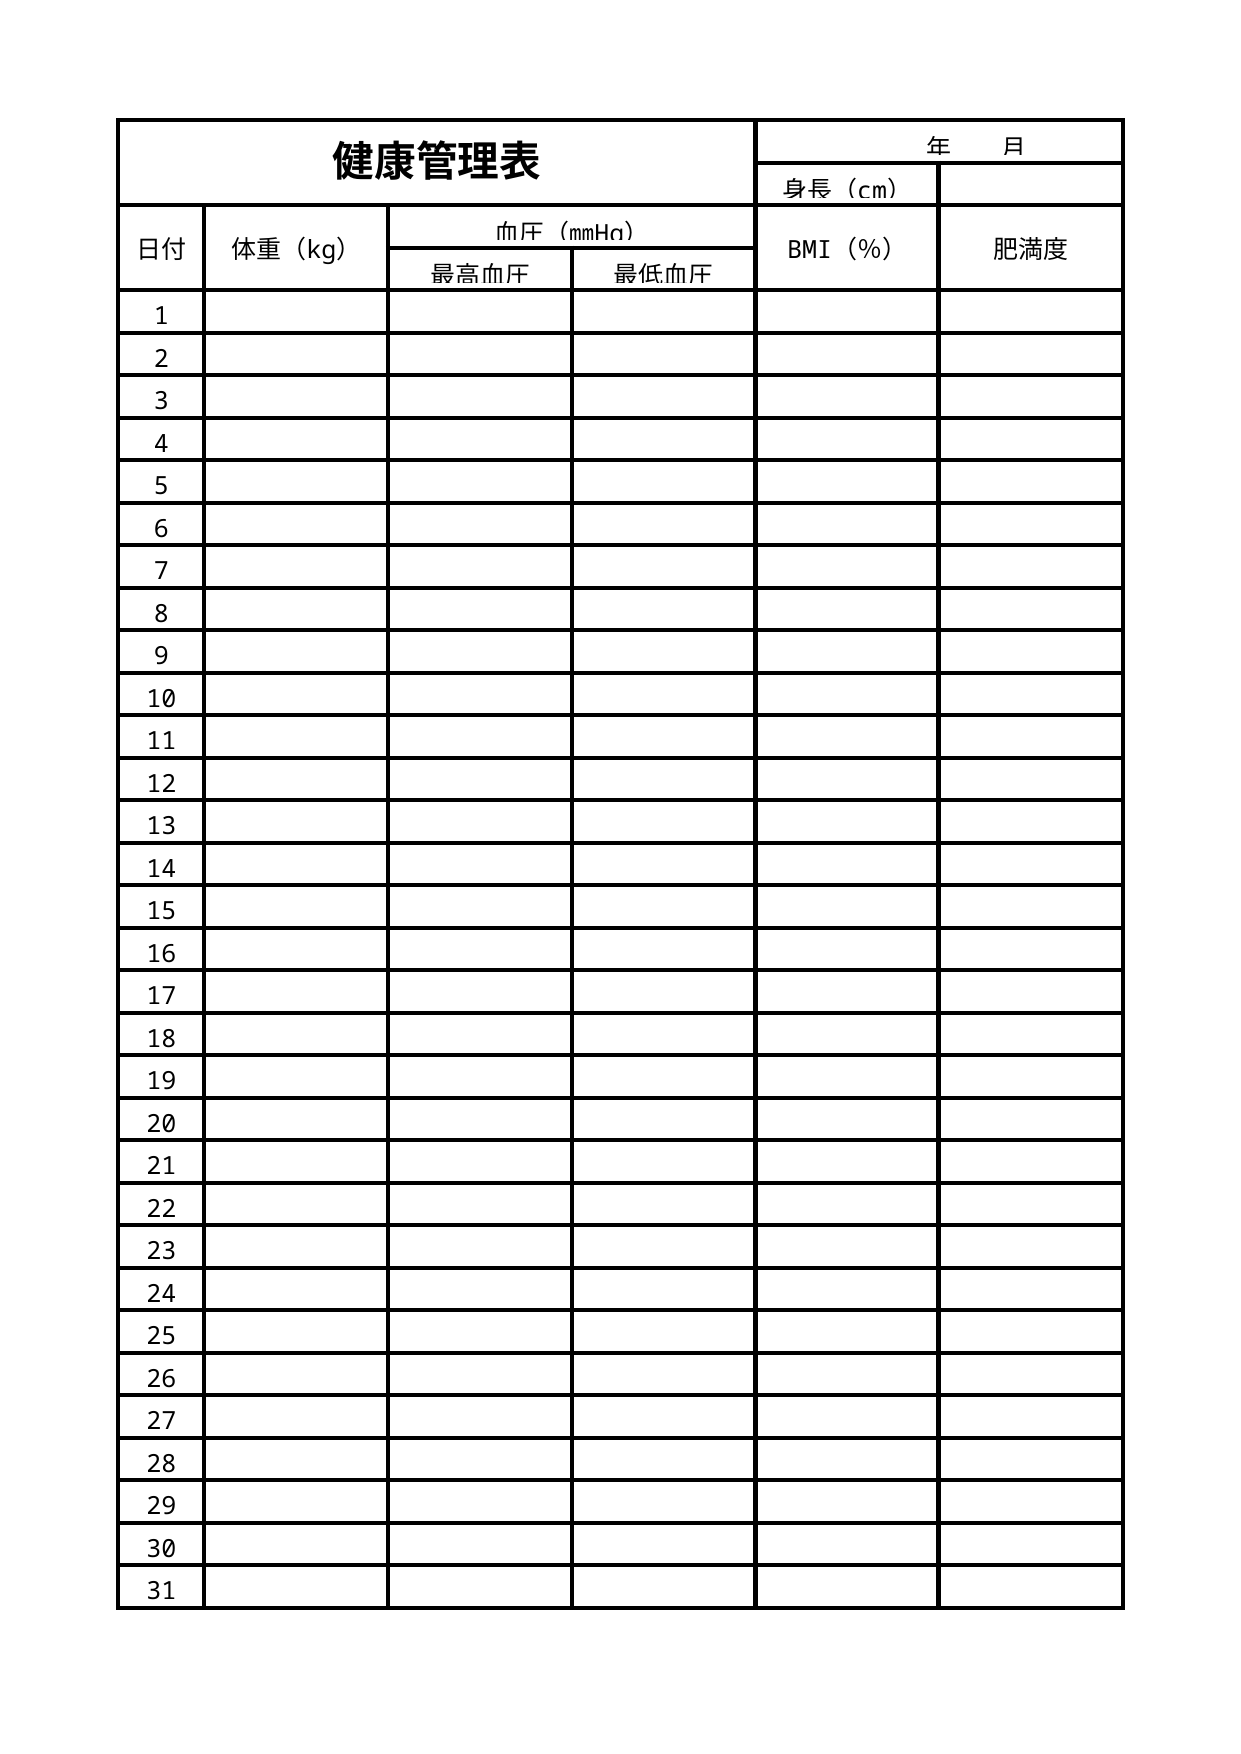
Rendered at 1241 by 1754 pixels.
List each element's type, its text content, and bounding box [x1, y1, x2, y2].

table_cell [206, 505, 386, 543]
table_cell 26 [120, 1355, 202, 1393]
table_cell [390, 887, 570, 926]
table_cell [574, 1015, 753, 1053]
table_cell [574, 1440, 753, 1478]
table_cell [574, 1525, 753, 1563]
table_cell [941, 590, 1121, 628]
table_cell [206, 1440, 386, 1478]
table_cell [758, 930, 936, 968]
table_cell [941, 1270, 1121, 1308]
table_cell 19 [120, 1057, 202, 1096]
table_cell [390, 845, 570, 883]
table_cell 20 [120, 1100, 202, 1138]
table_cell [941, 1227, 1121, 1266]
table_cell [758, 1270, 936, 1308]
table_cell 28 [120, 1440, 202, 1478]
table_cell [758, 845, 936, 883]
table_cell [574, 1057, 753, 1096]
table_cell [206, 675, 386, 713]
table_cell [206, 972, 386, 1011]
table_cell [758, 547, 936, 586]
table_cell [574, 802, 753, 841]
table_cell [390, 1100, 570, 1138]
table_cell [206, 1397, 386, 1436]
table_cell [941, 1015, 1121, 1053]
table_cell [206, 420, 386, 458]
table_cell [941, 292, 1121, 331]
table_cell [574, 717, 753, 756]
table_cell 4 [120, 420, 202, 458]
table_cell [758, 1397, 936, 1436]
table_cell [941, 675, 1121, 713]
table_cell [390, 1142, 570, 1181]
table_cell [390, 420, 570, 458]
table_cell [390, 1525, 570, 1563]
table_cell [390, 930, 570, 968]
table_cell 日付 [120, 207, 202, 288]
table_cell [390, 802, 570, 841]
table_cell 最高血圧 [390, 250, 570, 288]
table_cell 10 [120, 675, 202, 713]
table_cell [390, 717, 570, 756]
table_cell [941, 420, 1121, 458]
table_cell [206, 802, 386, 841]
table_cell [206, 1185, 386, 1223]
table_cell [390, 505, 570, 543]
table_cell [574, 887, 753, 926]
table_cell [390, 1227, 570, 1266]
table_cell [941, 1397, 1121, 1436]
table_cell [574, 462, 753, 501]
table_cell [941, 930, 1121, 968]
table_cell [574, 930, 753, 968]
table_cell [206, 1015, 386, 1053]
table_cell [206, 377, 386, 416]
table_cell [574, 505, 753, 543]
table_cell 18 [120, 1015, 202, 1053]
table_cell [574, 760, 753, 798]
table_cell 12 [120, 760, 202, 798]
table_cell [574, 845, 753, 883]
table_cell [206, 717, 386, 756]
table_cell 22 [120, 1185, 202, 1223]
table_cell [390, 1015, 570, 1053]
table_cell [941, 1482, 1121, 1521]
table_cell [574, 335, 753, 373]
table_cell [390, 1397, 570, 1436]
table_cell [390, 1355, 570, 1393]
table_header 年 月 [758, 122, 1121, 161]
table_cell [390, 1440, 570, 1478]
table_cell [574, 1142, 753, 1181]
table_cell 身長（cm） [758, 165, 936, 203]
table_cell 5 [120, 462, 202, 501]
table_cell [206, 1100, 386, 1138]
table_cell [574, 377, 753, 416]
table_cell [206, 760, 386, 798]
table_cell [941, 1440, 1121, 1478]
table_cell [941, 1567, 1121, 1606]
table_cell [390, 1057, 570, 1096]
table_cell [941, 1185, 1121, 1223]
table_cell [941, 845, 1121, 883]
table_cell [390, 462, 570, 501]
table_cell [941, 165, 1121, 203]
table_cell [758, 887, 936, 926]
table_cell [390, 632, 570, 671]
table_cell [758, 1100, 936, 1138]
table_cell [758, 1142, 936, 1181]
table_cell [206, 845, 386, 883]
table_cell [758, 590, 936, 628]
table_cell 8 [120, 590, 202, 628]
table_cell 17 [120, 972, 202, 1011]
table_cell [941, 972, 1121, 1011]
table_cell [941, 1525, 1121, 1563]
table_cell 31 [120, 1567, 202, 1606]
table_cell 13 [120, 802, 202, 841]
table_cell [758, 420, 936, 458]
table_cell 体重（kg） [206, 207, 386, 288]
table_cell [941, 1355, 1121, 1393]
table_cell [758, 292, 936, 331]
table_cell [758, 335, 936, 373]
table_cell [206, 292, 386, 331]
table_cell [206, 632, 386, 671]
table_cell [390, 377, 570, 416]
table_cell [390, 292, 570, 331]
table_cell [206, 1312, 386, 1351]
table_cell [941, 547, 1121, 586]
table_cell [574, 1397, 753, 1436]
table_cell [574, 1100, 753, 1138]
table_cell [574, 420, 753, 458]
table_cell [941, 887, 1121, 926]
table_cell 3 [120, 377, 202, 416]
table_cell [941, 1100, 1121, 1138]
table_cell [758, 1057, 936, 1096]
table_cell 7 [120, 547, 202, 586]
table_cell [390, 760, 570, 798]
table_cell [574, 1482, 753, 1521]
table_cell BMI（％） [758, 207, 936, 288]
table_cell [574, 1227, 753, 1266]
table_cell [941, 462, 1121, 501]
table_cell [574, 632, 753, 671]
table_cell [758, 1440, 936, 1478]
table_cell [390, 590, 570, 628]
table_cell [574, 1312, 753, 1351]
table_cell [758, 632, 936, 671]
table_cell [758, 1015, 936, 1053]
table_cell [206, 1567, 386, 1606]
table_cell [758, 505, 936, 543]
table_cell [941, 1057, 1121, 1096]
table_cell 11 [120, 717, 202, 756]
table_cell [206, 1525, 386, 1563]
table_cell [574, 675, 753, 713]
table_cell [758, 1312, 936, 1351]
table_cell [574, 972, 753, 1011]
table_cell [758, 1227, 936, 1266]
table_cell [574, 1567, 753, 1606]
table_cell [206, 1227, 386, 1266]
table_cell [574, 1185, 753, 1223]
table_cell [941, 505, 1121, 543]
table_cell [758, 972, 936, 1011]
table_cell [206, 930, 386, 968]
table_cell 肥満度 [941, 207, 1121, 288]
table_cell [758, 717, 936, 756]
table_cell [758, 377, 936, 416]
table_cell [390, 675, 570, 713]
table_cell [390, 972, 570, 1011]
table_cell [390, 1312, 570, 1351]
table_cell 24 [120, 1270, 202, 1308]
table_cell [390, 335, 570, 373]
table_cell [941, 717, 1121, 756]
table_cell [941, 802, 1121, 841]
table_cell 21 [120, 1142, 202, 1181]
table_cell [390, 1185, 570, 1223]
table_cell [206, 590, 386, 628]
table_cell 血圧（㎜Hg） [390, 207, 753, 246]
table_cell [206, 887, 386, 926]
table_cell [758, 760, 936, 798]
table_cell 6 [120, 505, 202, 543]
table_cell [206, 1355, 386, 1393]
table_cell [206, 335, 386, 373]
table_cell 23 [120, 1227, 202, 1266]
table_cell 27 [120, 1397, 202, 1436]
table_cell [574, 1270, 753, 1308]
table_cell [390, 1567, 570, 1606]
table_cell 9 [120, 632, 202, 671]
table_cell [758, 675, 936, 713]
table_cell 1 [120, 292, 202, 331]
table_cell [206, 1057, 386, 1096]
table_cell [758, 1567, 936, 1606]
table_cell 16 [120, 930, 202, 968]
table_cell [941, 335, 1121, 373]
table_cell [758, 1185, 936, 1223]
table_cell [941, 377, 1121, 416]
table_cell [758, 802, 936, 841]
table_cell 2 [120, 335, 202, 373]
table_cell [390, 1482, 570, 1521]
table_cell [758, 1525, 936, 1563]
table_cell [941, 1142, 1121, 1181]
table_cell [758, 1482, 936, 1521]
table_cell [941, 1312, 1121, 1351]
table_cell 最低血圧 [574, 250, 753, 288]
table_cell 30 [120, 1525, 202, 1563]
table_cell [574, 547, 753, 586]
table_cell 14 [120, 845, 202, 883]
table_cell [941, 632, 1121, 671]
table_cell [758, 462, 936, 501]
table_cell 15 [120, 887, 202, 926]
table_cell [390, 547, 570, 586]
table_cell 29 [120, 1482, 202, 1521]
table_header 健康管理表 [120, 122, 753, 203]
table_cell [206, 547, 386, 586]
table_cell [574, 292, 753, 331]
table_cell 25 [120, 1312, 202, 1351]
table_cell [574, 590, 753, 628]
table_cell [758, 1355, 936, 1393]
table_cell [574, 1355, 753, 1393]
table_cell [206, 1142, 386, 1181]
table_cell [206, 462, 386, 501]
table_cell [206, 1270, 386, 1308]
table_cell [390, 1270, 570, 1308]
table_cell [206, 1482, 386, 1521]
table_cell [941, 760, 1121, 798]
